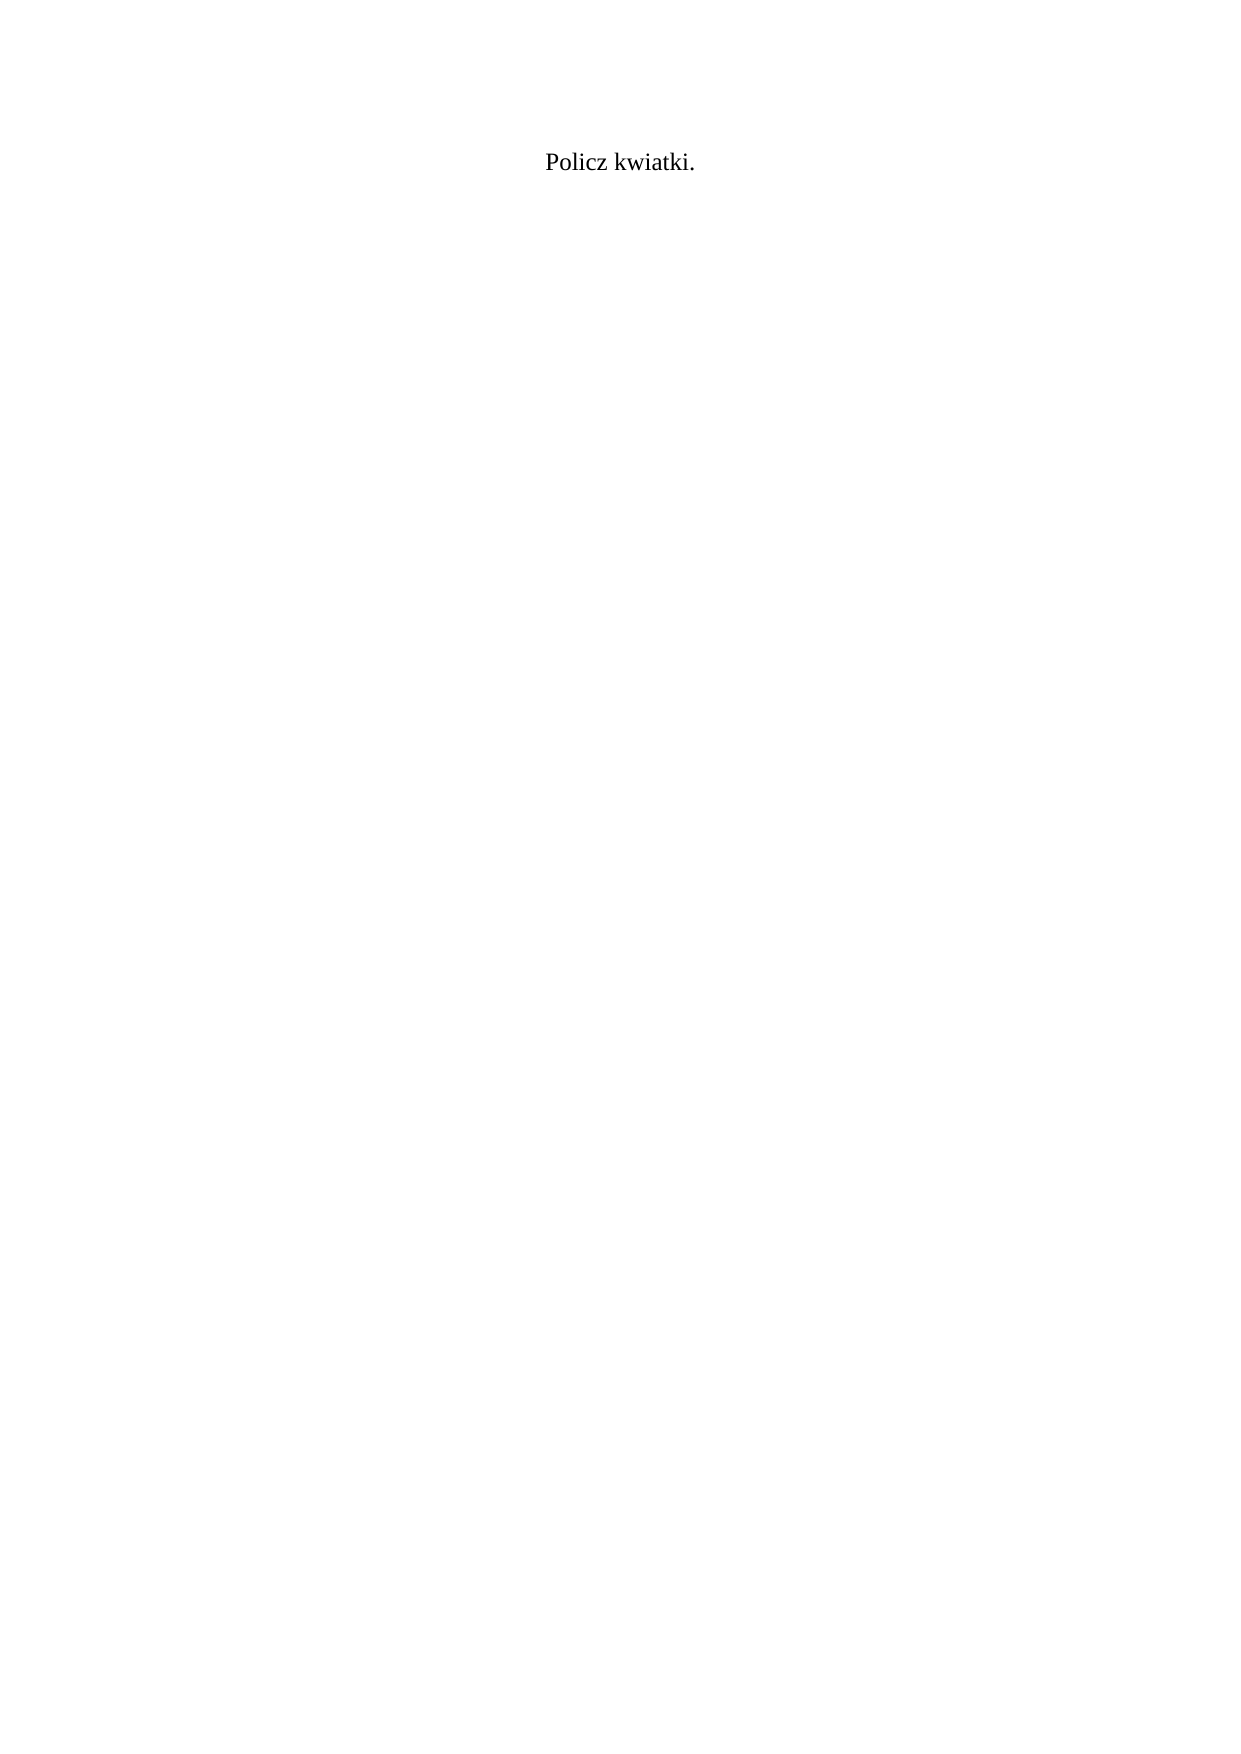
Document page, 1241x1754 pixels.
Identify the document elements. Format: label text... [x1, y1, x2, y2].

text Policz kwiatki. [118, 147, 1122, 176]
